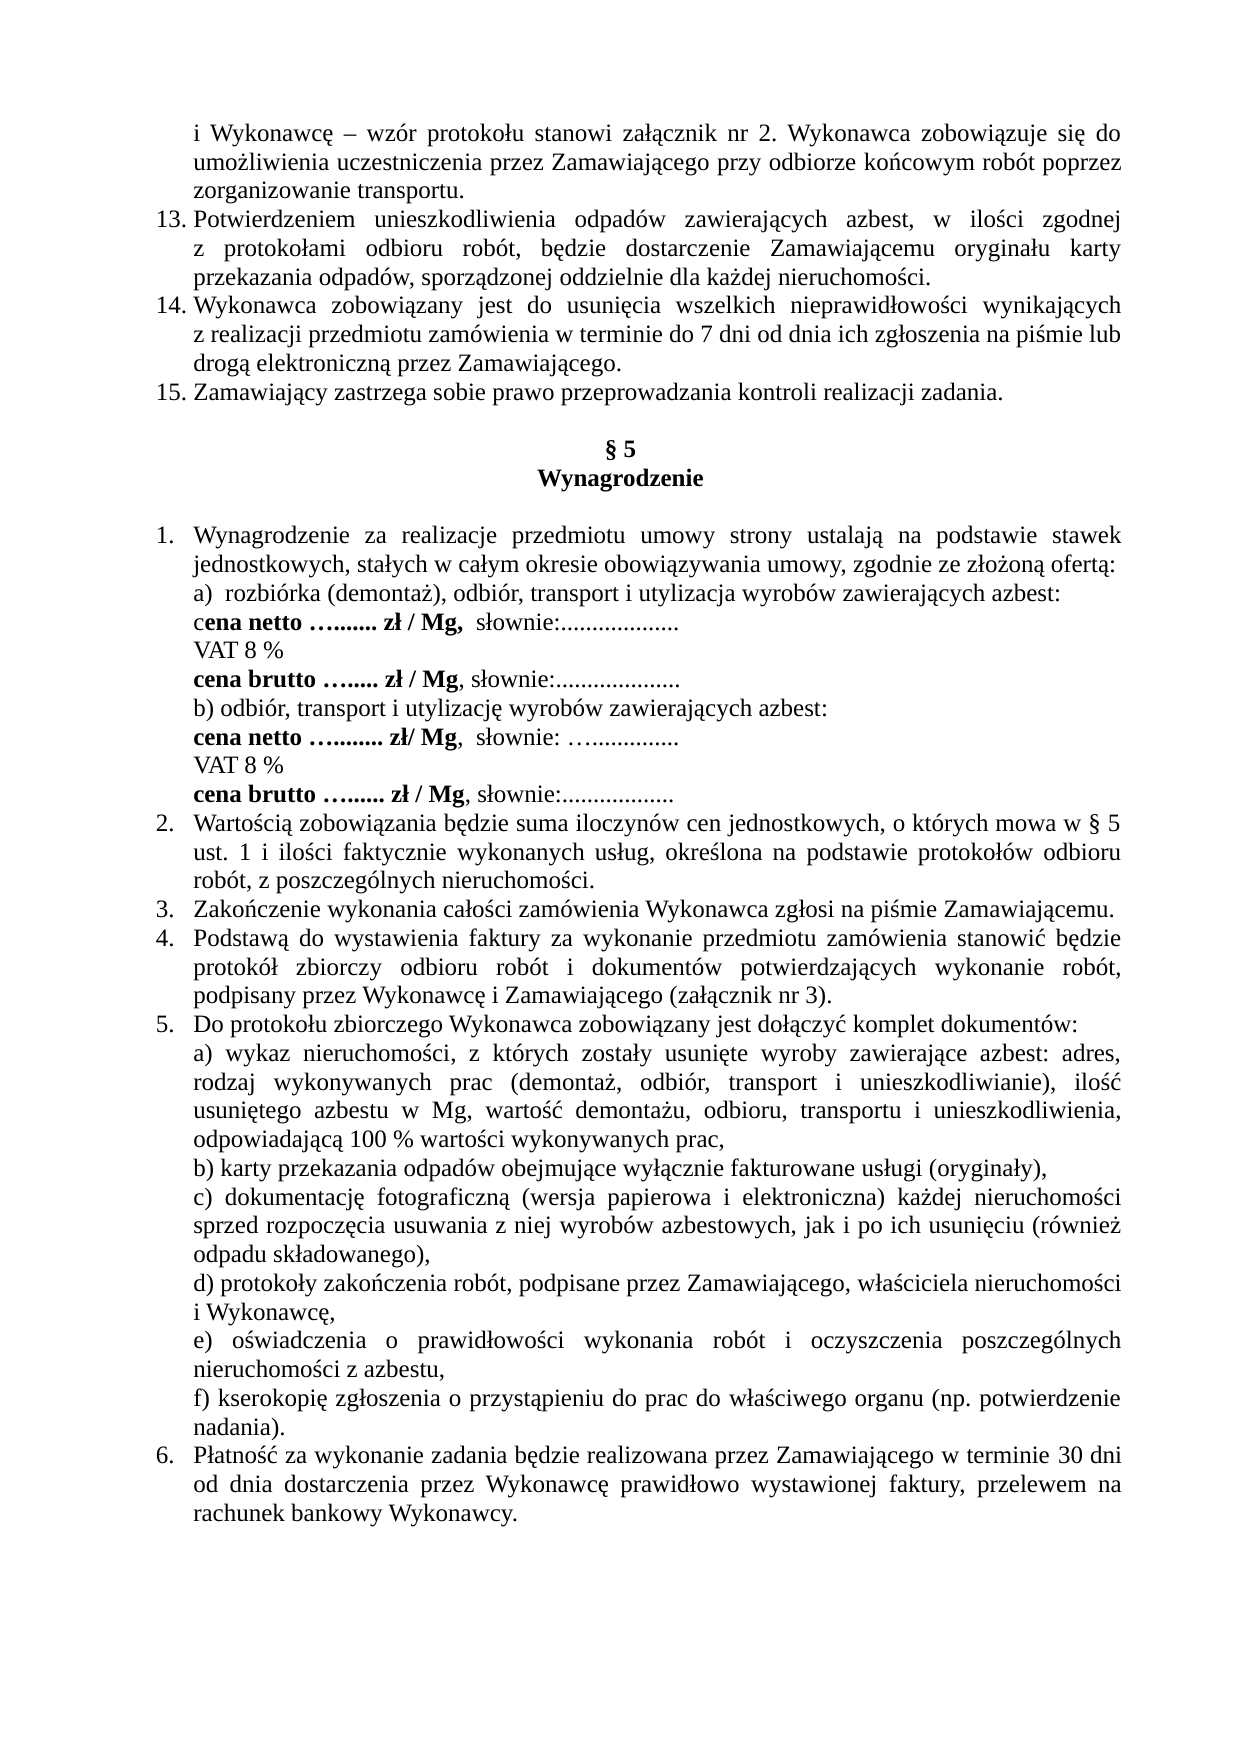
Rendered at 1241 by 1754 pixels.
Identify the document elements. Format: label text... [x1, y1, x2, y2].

list cena netto …........ zł/ Mg, słownie: ….............. [156, 722, 1122, 751]
list Podstawą do wystawienia faktury za wykonanie przedmiotu zamówienia stanowić będzie protokół zbiorczy odbioru robót i dokumentów potwierdzających wykonanie robót, podpisany przez Wykonawcę i Zamawiającego (załącznik nr 3). [156, 923, 1122, 1009]
list Do protokołu zbiorczego Wykonawca zobowiązany jest dołączyć komplet dokumentów: [156, 1009, 1122, 1038]
list b) karty przekazania odpadów obejmujące wyłącznie fakturowane usługi (oryginały), [156, 1153, 1122, 1182]
list Potwierdzeniem unieszkodliwienia odpadów zawierających azbest, w ilości zgodnej z protokołami odbioru robót, będzie dostarczenie Zamawiającemu oryginału karty przekazania odpadów, sporządzonej oddzielnie dla każdej nieruchomości. [156, 204, 1122, 291]
list d) protokoły zakończenia robót, podpisane przez Zamawiającego, właściciela nieruchomości i Wykonawcę, [156, 1268, 1122, 1326]
list b) odbiór, transport i utylizację wyrobów zawierających azbest: [156, 693, 1122, 722]
list Wynagrodzenie za realizacje przedmiotu umowy strony ustalają na podstawie stawek jednostkowych, stałych w całym okresie obowiązywania umowy, zgodnie ze złożoną ofertą: [156, 521, 1122, 578]
list Zamawiający zastrzega sobie prawo przeprowadzania kontroli realizacji zadania. [156, 377, 1122, 406]
list Zakończenie wykonania całości zamówienia Wykonawca zgłosi na piśmie Zamawiającemu. [156, 894, 1122, 923]
list cena brutto …...... zł / Mg, słownie:.................. [156, 779, 1122, 808]
list VAT 8 % [156, 751, 1122, 779]
text § 5 [118, 434, 1122, 463]
list Płatność za wykonanie zadania będzie realizowana przez Zamawiającego w terminie 30 dni od dnia dostarczenia przez Wykonawcę prawidłowo wystawionej faktury, przelewem na rachunek bankowy Wykonawcy. [156, 1441, 1122, 1527]
list cena netto …....... zł / Mg, słownie:................... [156, 607, 1122, 636]
list f) kserokopię zgłoszenia o przystąpieniu do prac do właściwego organu (np. potwierdzenie nadania). [156, 1383, 1122, 1441]
list a) wykaz nieruchomości, z których zostały usunięte wyroby zawierające azbest: adres, rodzaj wykonywanych prac (demontaż, odbiór, transport i unieszkodliwianie), ilość usuniętego azbestu w Mg, wartość demontażu, odbioru, transportu i unieszkodliwienia, odpowiadającą 100 % wartości wykonywanych prac, [156, 1038, 1122, 1153]
list cena brutto …..... zł / Mg, słownie:.................... [156, 664, 1122, 693]
list e) oświadczenia o prawidłowości wykonania robót i oczyszczenia poszczególnych nieruchomości z azbestu, [156, 1326, 1122, 1383]
list i Wykonawcę – wzór protokołu stanowi załącznik nr 2. Wykonawca zobowiązuje się do umożliwienia uczestniczenia przez Zamawiającego przy odbiorze końcowym robót poprzez zorganizowanie transportu. [156, 118, 1122, 204]
list a) rozbiórka (demontaż), odbiór, transport i utylizacja wyrobów zawierających azbest: [156, 578, 1122, 607]
list c) dokumentację fotograficzną (wersja papierowa i elektroniczna) każdej nieruchomości sprzed rozpoczęcia usuwania z niej wyrobów azbestowych, jak i po ich usunięciu (również odpadu składowanego), [156, 1182, 1122, 1268]
list VAT 8 % [156, 636, 1122, 664]
list Wartością zobowiązania będzie suma iloczynów cen jednostkowych, o których mowa w § 5 ust. 1 i ilości faktycznie wykonanych usług, określona na podstawie protokołów odbioru robót, z poszczególnych nieruchomości. [156, 808, 1122, 894]
list Wykonawca zobowiązany jest do usunięcia wszelkich nieprawidłowości wynikających z realizacji przedmiotu zamówienia w terminie do 7 dni od dnia ich zgłoszenia na piśmie lub drogą elektroniczną przez Zamawiającego. [156, 291, 1122, 377]
text Wynagrodzenie [118, 463, 1122, 492]
